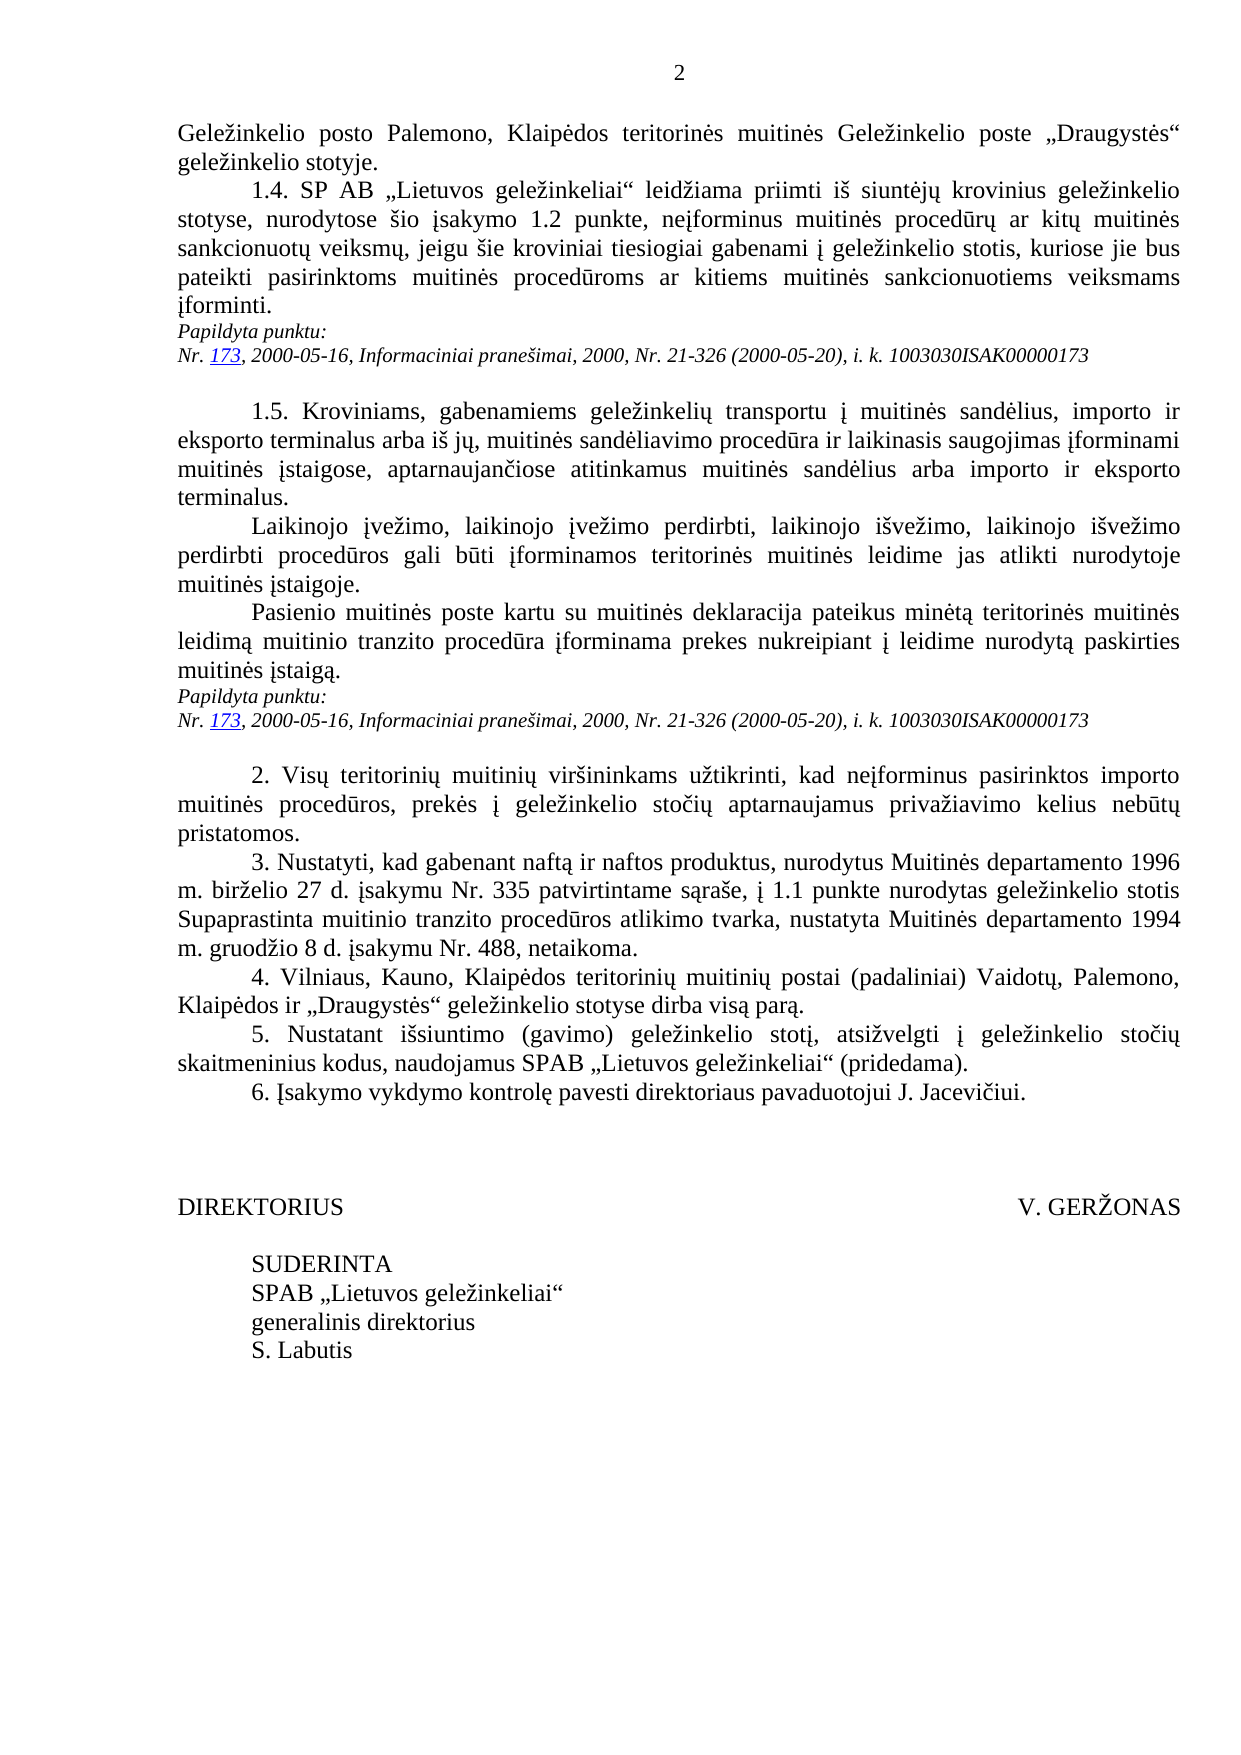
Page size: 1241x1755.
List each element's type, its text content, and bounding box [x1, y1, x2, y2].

text Papildyta punktu: [177, 319, 1181, 343]
text 6. Įsakymo vykdymo kontrolę pavesti direktoriaus pavaduotojui J. Jacevičiui. [177, 1077, 1181, 1106]
text Geležinkelio posto Palemono, Klaipėdos teritorinės muitinės Geležinkelio poste „Draugystės“ geležinkelio stotyje. [177, 118, 1181, 176]
text 4. Vilniaus, Kauno, Klaipėdos teritorinių muitinių postai (padaliniai) Vaidotų, Palemono, Klaipėdos ir „Draugystės“ geležinkelio stotyse dirba visą parą. [177, 962, 1181, 1019]
text 1.5. Kroviniams, gabenamiems geležinkelių transportu į muitinės sandėlius, importo ir eksporto terminalus arba iš jų, muitinės sandėliavimo procedūra ir laikinasis saugojimas įforminami muitinės įstaigose, aptarnaujančiose atitinkamus muitinės sandėlius arba importo ir eksporto terminalus. [177, 396, 1181, 511]
text 2. Visų teritorinių muitinių viršininkams užtikrinti, kad neįforminus pasirinktos importo muitinės procedūros, prekės į geležinkelio stočių aptarnaujamus privažiavimo kelius nebūtų pristatomos. [177, 761, 1181, 847]
text 5. Nustatant išsiuntimo (gavimo) geležinkelio stotį, atsižvelgti į geležinkelio stočių skaitmeninius kodus, naudojamus SPAB „Lietuvos geležinkeliai“ (pridedama). [177, 1019, 1181, 1077]
text 1.4. SP AB „Lietuvos geležinkeliai“ leidžiama priimti iš siuntėjų krovinius geležinkelio stotyse, nurodytose šio įsakymo 1.2 punkte, neįforminus muitinės procedūrų ar kitų muitinės sankcionuotų veiksmų, jeigu šie kroviniai tiesiogiai gabenami į geležinkelio stotis, kuriose jie bus pateikti pasirinktoms muitinės procedūroms ar kitiems muitinės sankcionuotiems veiksmams įforminti. [177, 176, 1181, 319]
text Nr. 173, 2000-05-16, Informaciniai pranešimai, 2000, Nr. 21-326 (2000-05-20), i. k. 1003030ISAK00000173 [177, 708, 1181, 732]
text Pasienio muitinės poste kartu su muitinės deklaracija pateikus minėtą teritorinės muitinės leidimą muitinio tranzito procedūra įforminama prekes nukreipiant į leidime nurodytą paskirties muitinės įstaigą. [177, 597, 1181, 684]
text SUDERINTA [177, 1249, 1181, 1278]
text Nr. 173, 2000-05-16, Informaciniai pranešimai, 2000, Nr. 21-326 (2000-05-20), i. k. 1003030ISAK00000173 [177, 343, 1181, 367]
text 3. Nustatyti, kad gabenant naftą ir naftos produktus, nurodytus Muitinės departamento 1996 m. birželio 27 d. įsakymu Nr. 335 patvirtintame sąraše, į 1.1 punkte nurodytas geležinkelio stotis Supaprastinta muitinio tranzito procedūros atlikimo tvarka, nustatyta Muitinės departamento 1994 m. gruodžio 8 d. įsakymu Nr. 488, netaikoma. [177, 847, 1181, 962]
text generalinis direktorius [177, 1307, 1181, 1336]
text S. Labutis [177, 1336, 1181, 1364]
text Papildyta punktu: [177, 684, 1181, 708]
text DIREKTORIUS V. GERŽONAS [177, 1192, 1181, 1221]
text SPAB „Lietuvos geležinkeliai“ [177, 1278, 1181, 1307]
text Laikinojo įvežimo, laikinojo įvežimo perdirbti, laikinojo išvežimo, laikinojo išvežimo perdirbti procedūros gali būti įforminamos teritorinės muitinės leidime jas atlikti nurodytoje muitinės įstaigoje. [177, 511, 1181, 597]
